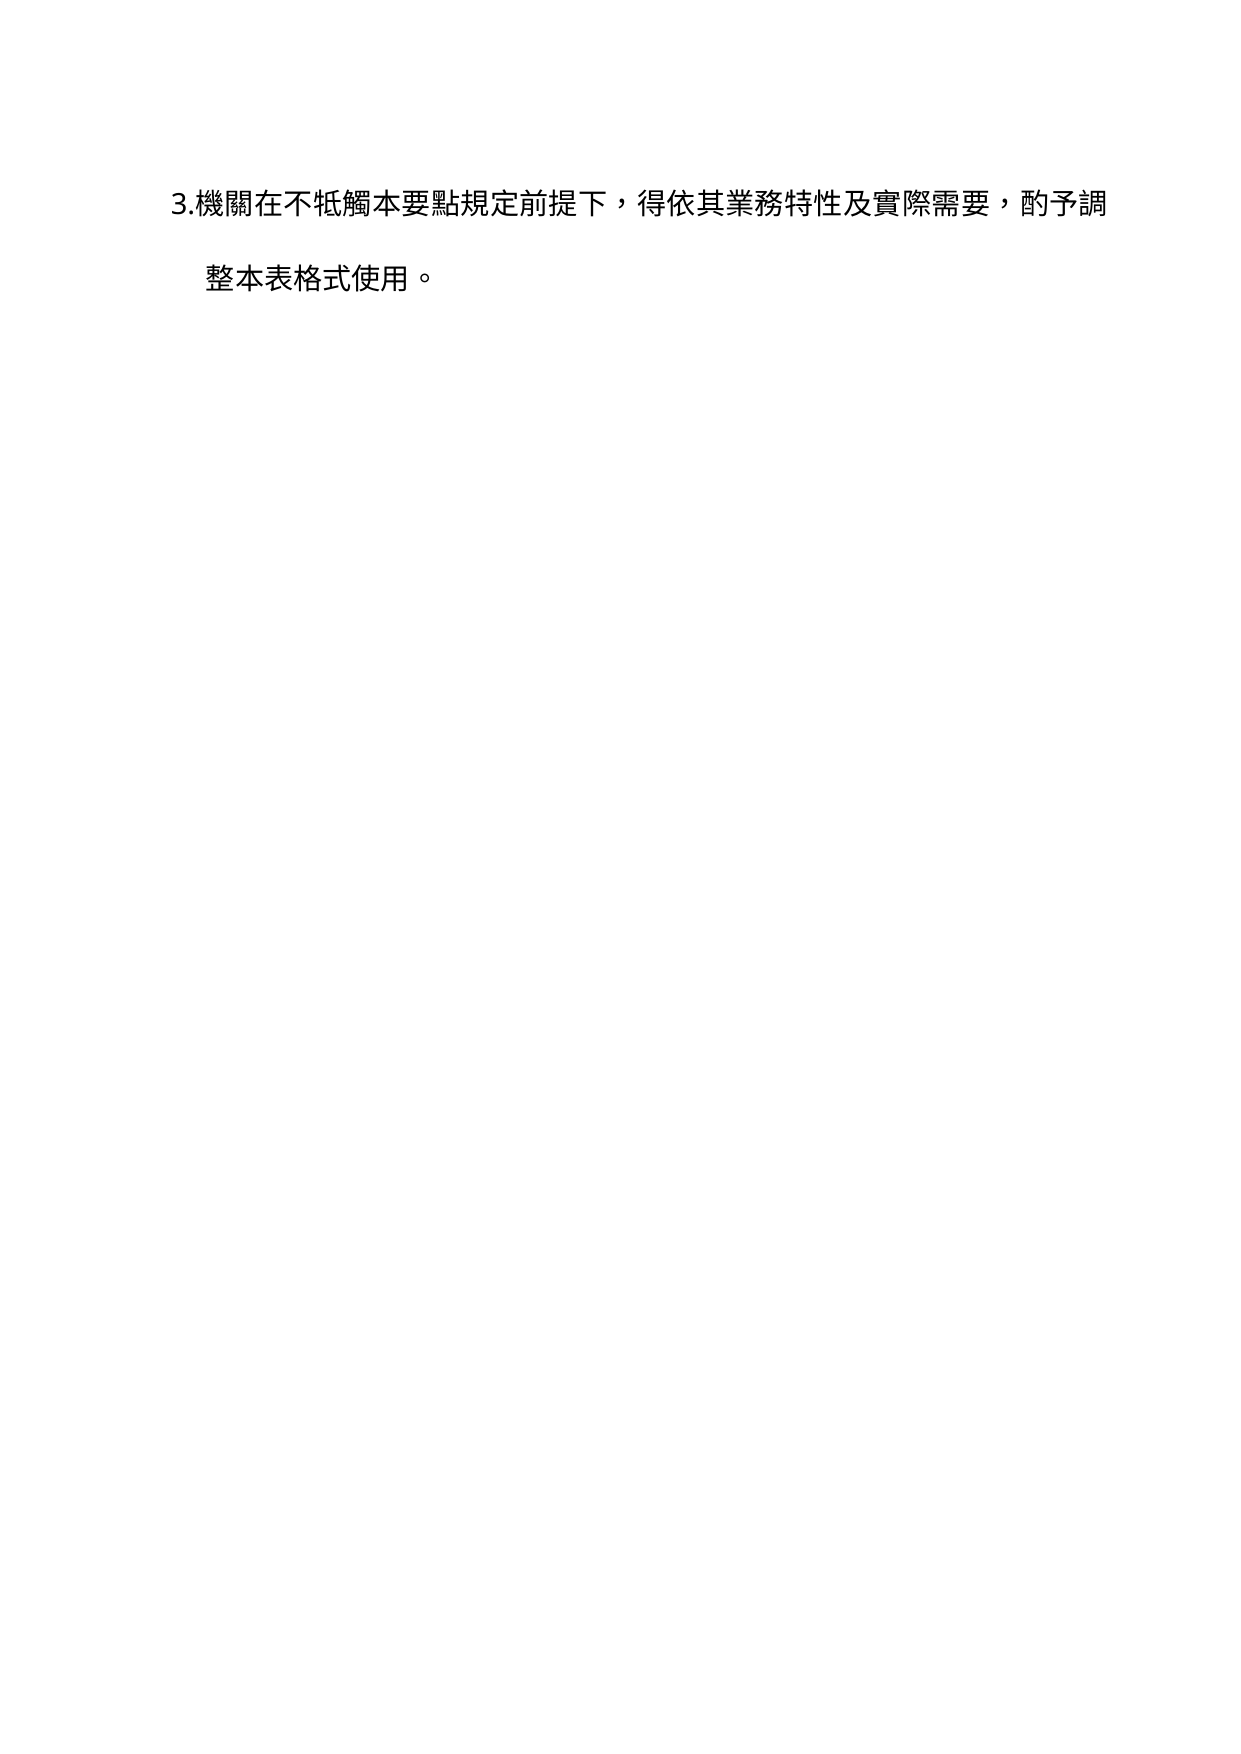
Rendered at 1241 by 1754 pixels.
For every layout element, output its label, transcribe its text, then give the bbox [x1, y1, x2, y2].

text 3.機關在不牴觸本要點規定前提下，得依其業務特性及實際需要，酌予調整本表格式使用。 [171, 164, 1110, 314]
